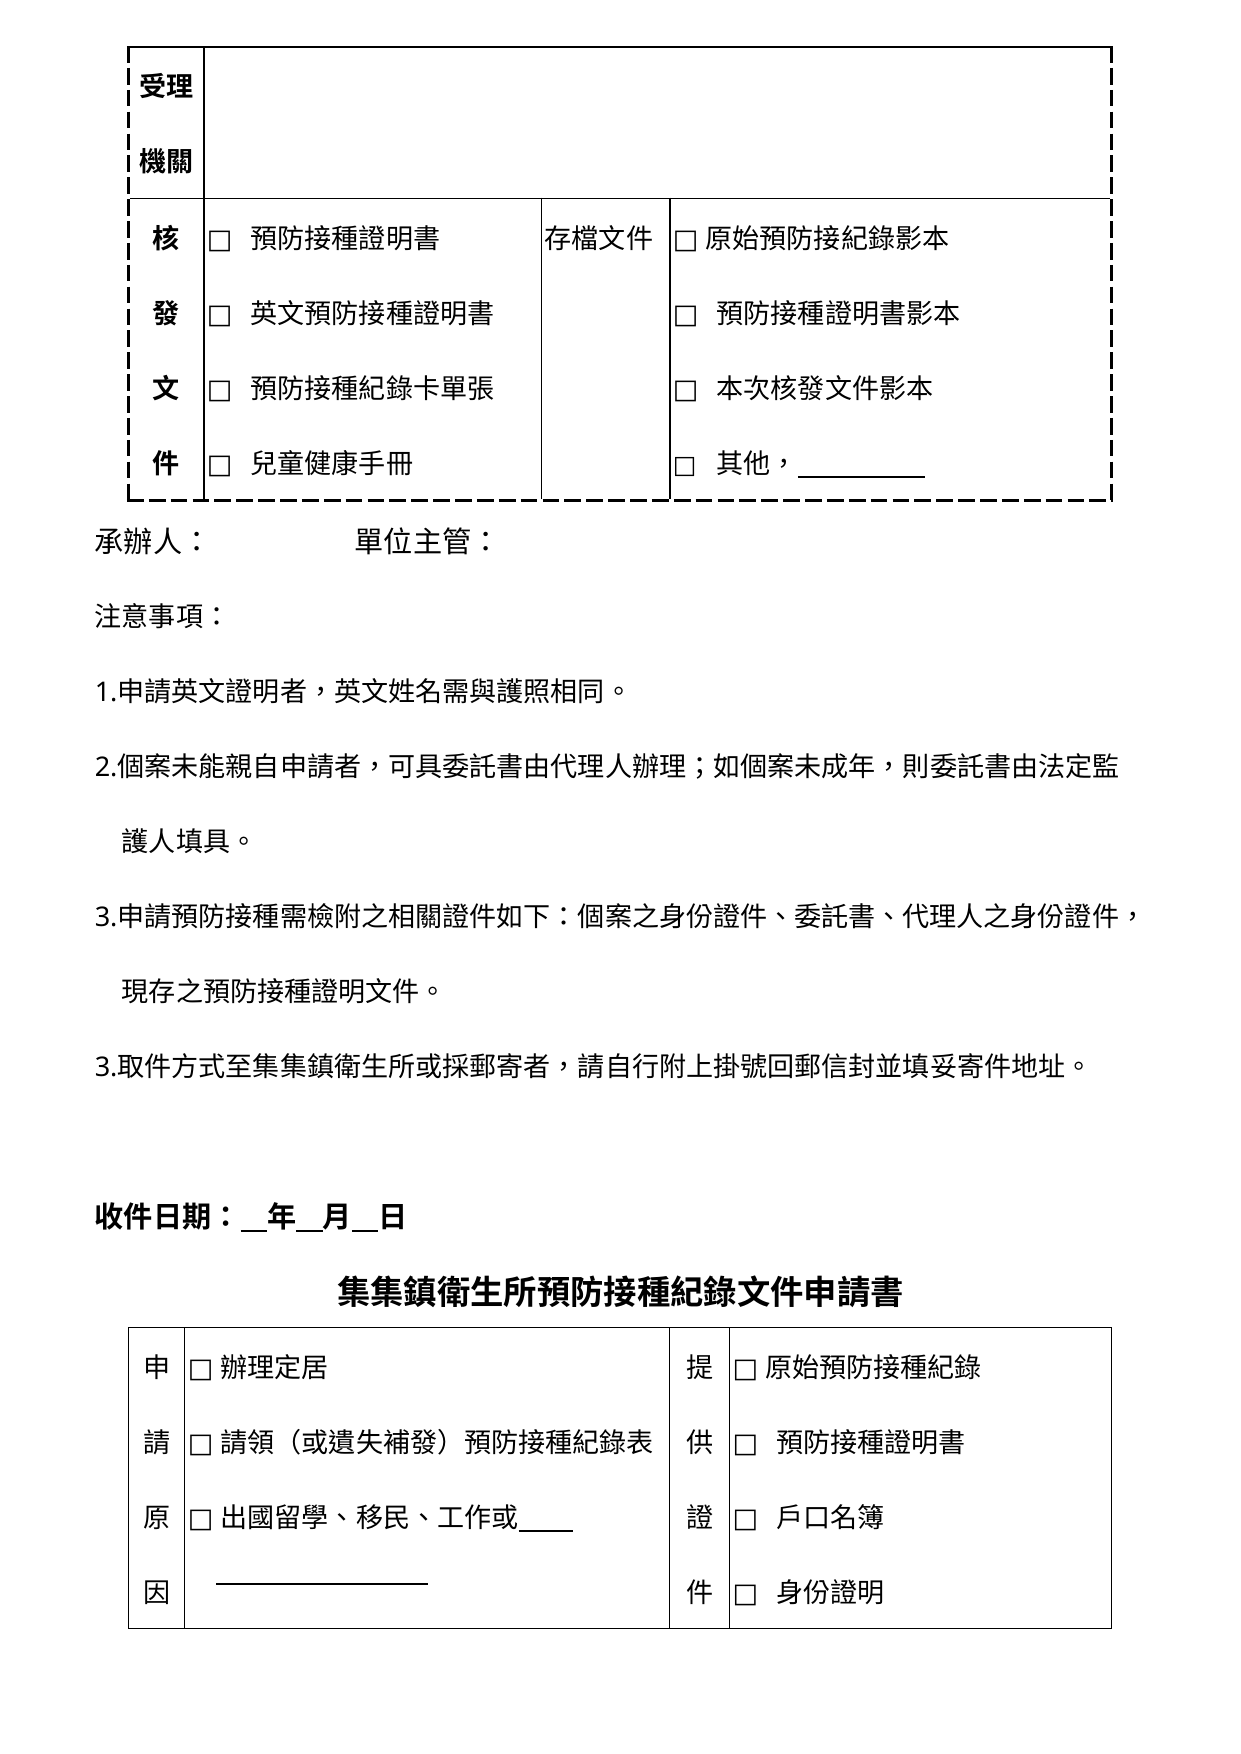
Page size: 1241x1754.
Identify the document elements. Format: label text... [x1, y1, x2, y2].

table_cell □ 原始預防接紀錄影本 預防接種證明書影本 本次核發文件影本 其他， [671, 198, 1112, 499]
table_header 提 供 證 件 [670, 1328, 729, 1628]
table_header □ 原始預防接種紀錄 預防接種證明書 戶口名簿 身份證明 委託書 其他， [730, 1328, 1111, 1628]
table_cell 存檔文件 [542, 199, 669, 499]
table_cell [205, 48, 1112, 198]
table_cell 核 發 文 件 [129, 198, 203, 499]
text 2.個案未能親自申請者，可具委託書由代理人辦理；如個案未成年，則委託書由法定監護人填具。 [94, 727, 1146, 877]
table_cell 預防接種證明書 英文預防接種證明書 預防接種紀錄卡單張 兒童健康手冊 [205, 199, 541, 499]
table_cell 受理 機關 [129, 48, 203, 198]
text 注意事項： [94, 577, 1146, 652]
table_header □ 辦理定居 □ 請領（或遺失補發）預防接種紀錄表 □ 出國留學、移民、工作或 [185, 1328, 669, 1628]
text 3.申請預防接種需檢附之相關證件如下：個案之身份證件、委託書、代理人之身份證件，現存之預防接種證明文件。 [94, 877, 1146, 1027]
text 3.取件方式至集集鎮衛生所或採郵寄者，請自行附上掛號回郵信封並填妥寄件地址。 [94, 1027, 1146, 1102]
table_header 申 請原因 [129, 1328, 184, 1628]
text 收件日期： 年 月 日 [94, 1177, 1146, 1252]
text 1.申請英文證明者，英文姓名需與護照相同。 [94, 652, 1146, 727]
text 集集鎮衛生所預防接種紀錄文件申請書 [94, 1252, 1146, 1327]
text 承辦人： 單位主管： [94, 502, 1146, 577]
